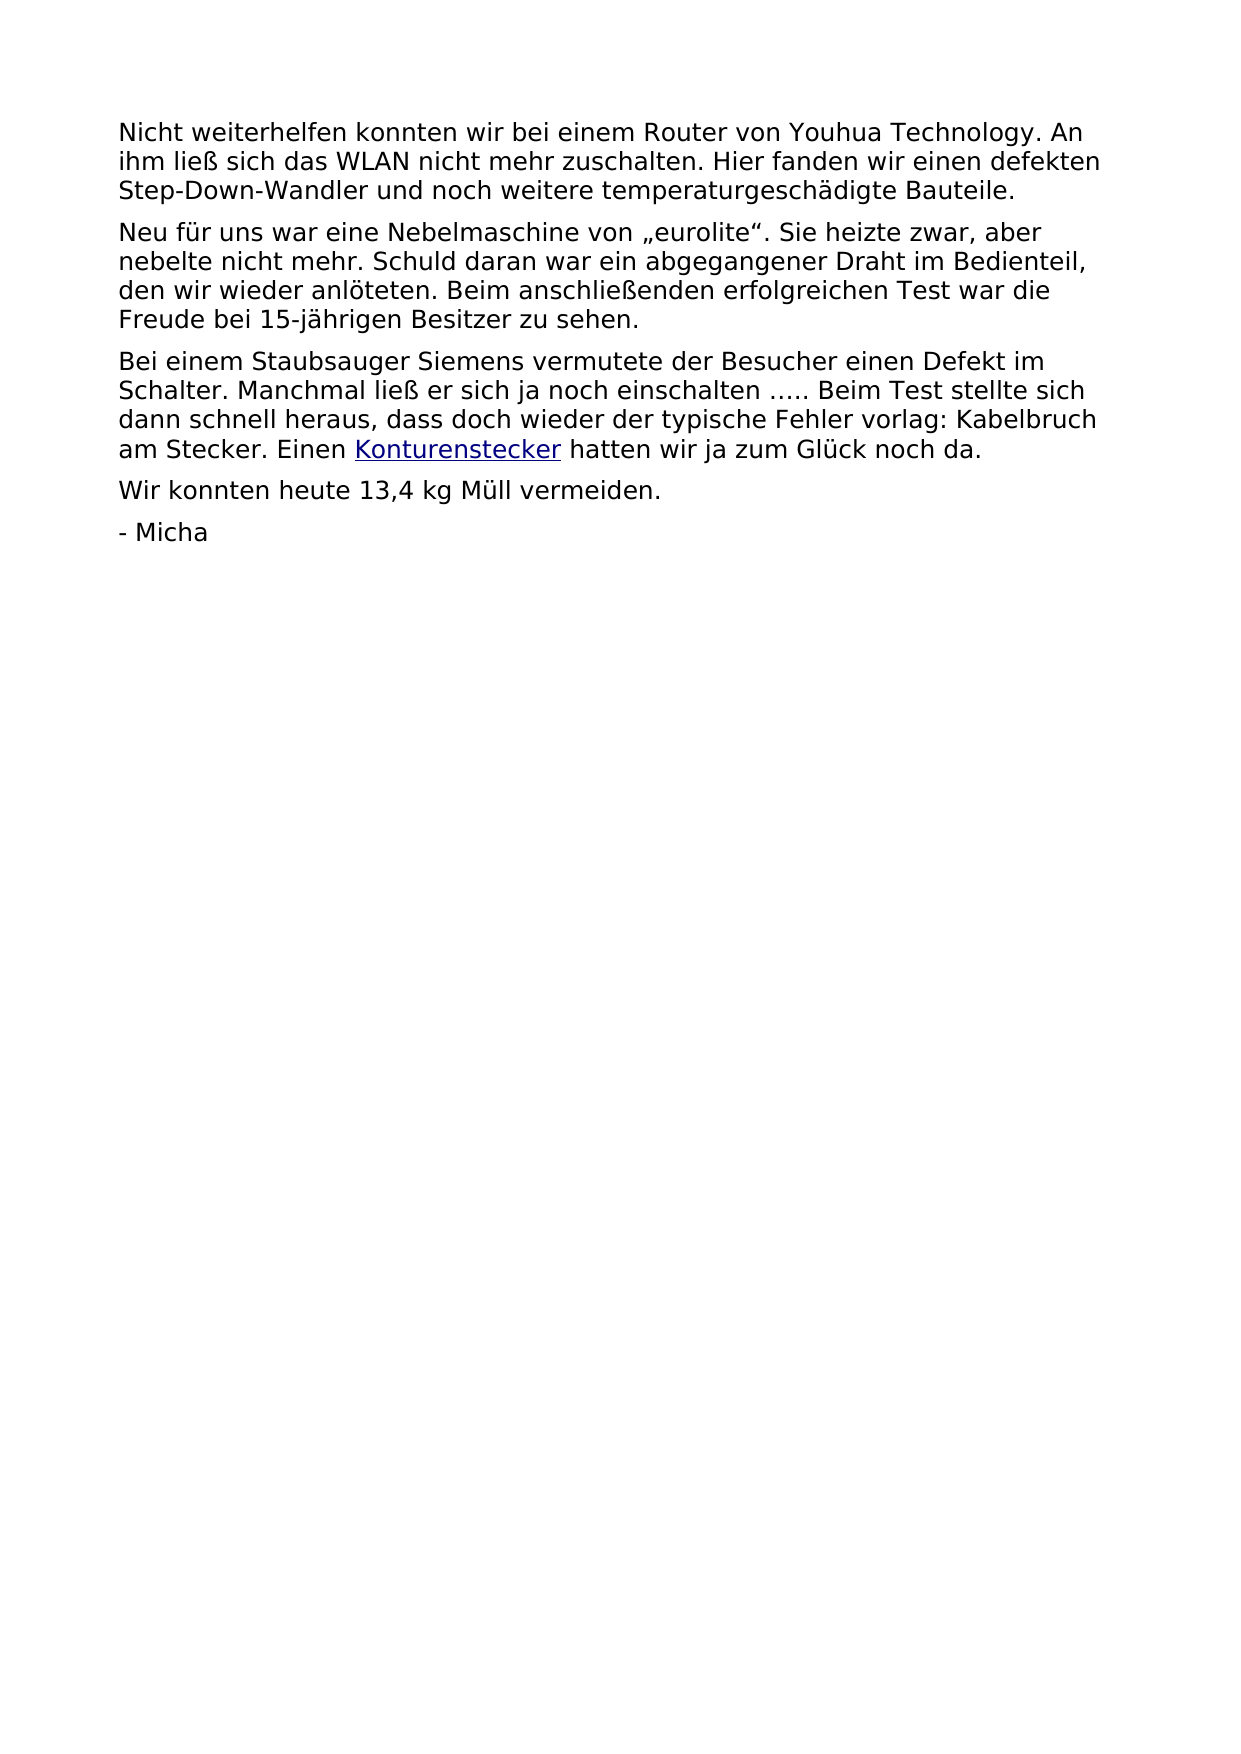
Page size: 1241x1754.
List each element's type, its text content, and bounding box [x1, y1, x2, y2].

text Neu für uns war eine Nebelmaschine von „eurolite“. Sie heizte zwar, aber nebelte nicht mehr. Schuld daran war ein abgegangener Draht im Bedienteil, den wir wieder anlöteten. Beim anschließenden erfolgreichen Test war die Freude bei 15-jährigen Besitzer zu sehen. [118, 218, 1122, 335]
text Wir konnten heute 13,4 kg Müll vermeiden. [118, 476, 1122, 506]
text - Micha [118, 518, 1122, 547]
text Bei einem Staubsauger Siemens vermutete der Besucher einen Defekt im Schalter. Manchmal ließ er sich ja noch einschalten ….. Beim Test stellte sich dann schnell heraus, dass doch wieder der typische Fehler vorlag: Kabelbruch am Stecker. Einen Konturenstecker hatten wir ja zum Glück noch da. [118, 347, 1122, 464]
text Nicht weiterhelfen konnten wir bei einem Router von Youhua Technology. An ihm ließ sich das WLAN nicht mehr zuschalten. Hier fanden wir einen defekten Step-Down-Wandler und noch weitere temperaturgeschädigte Bauteile. [118, 118, 1122, 206]
